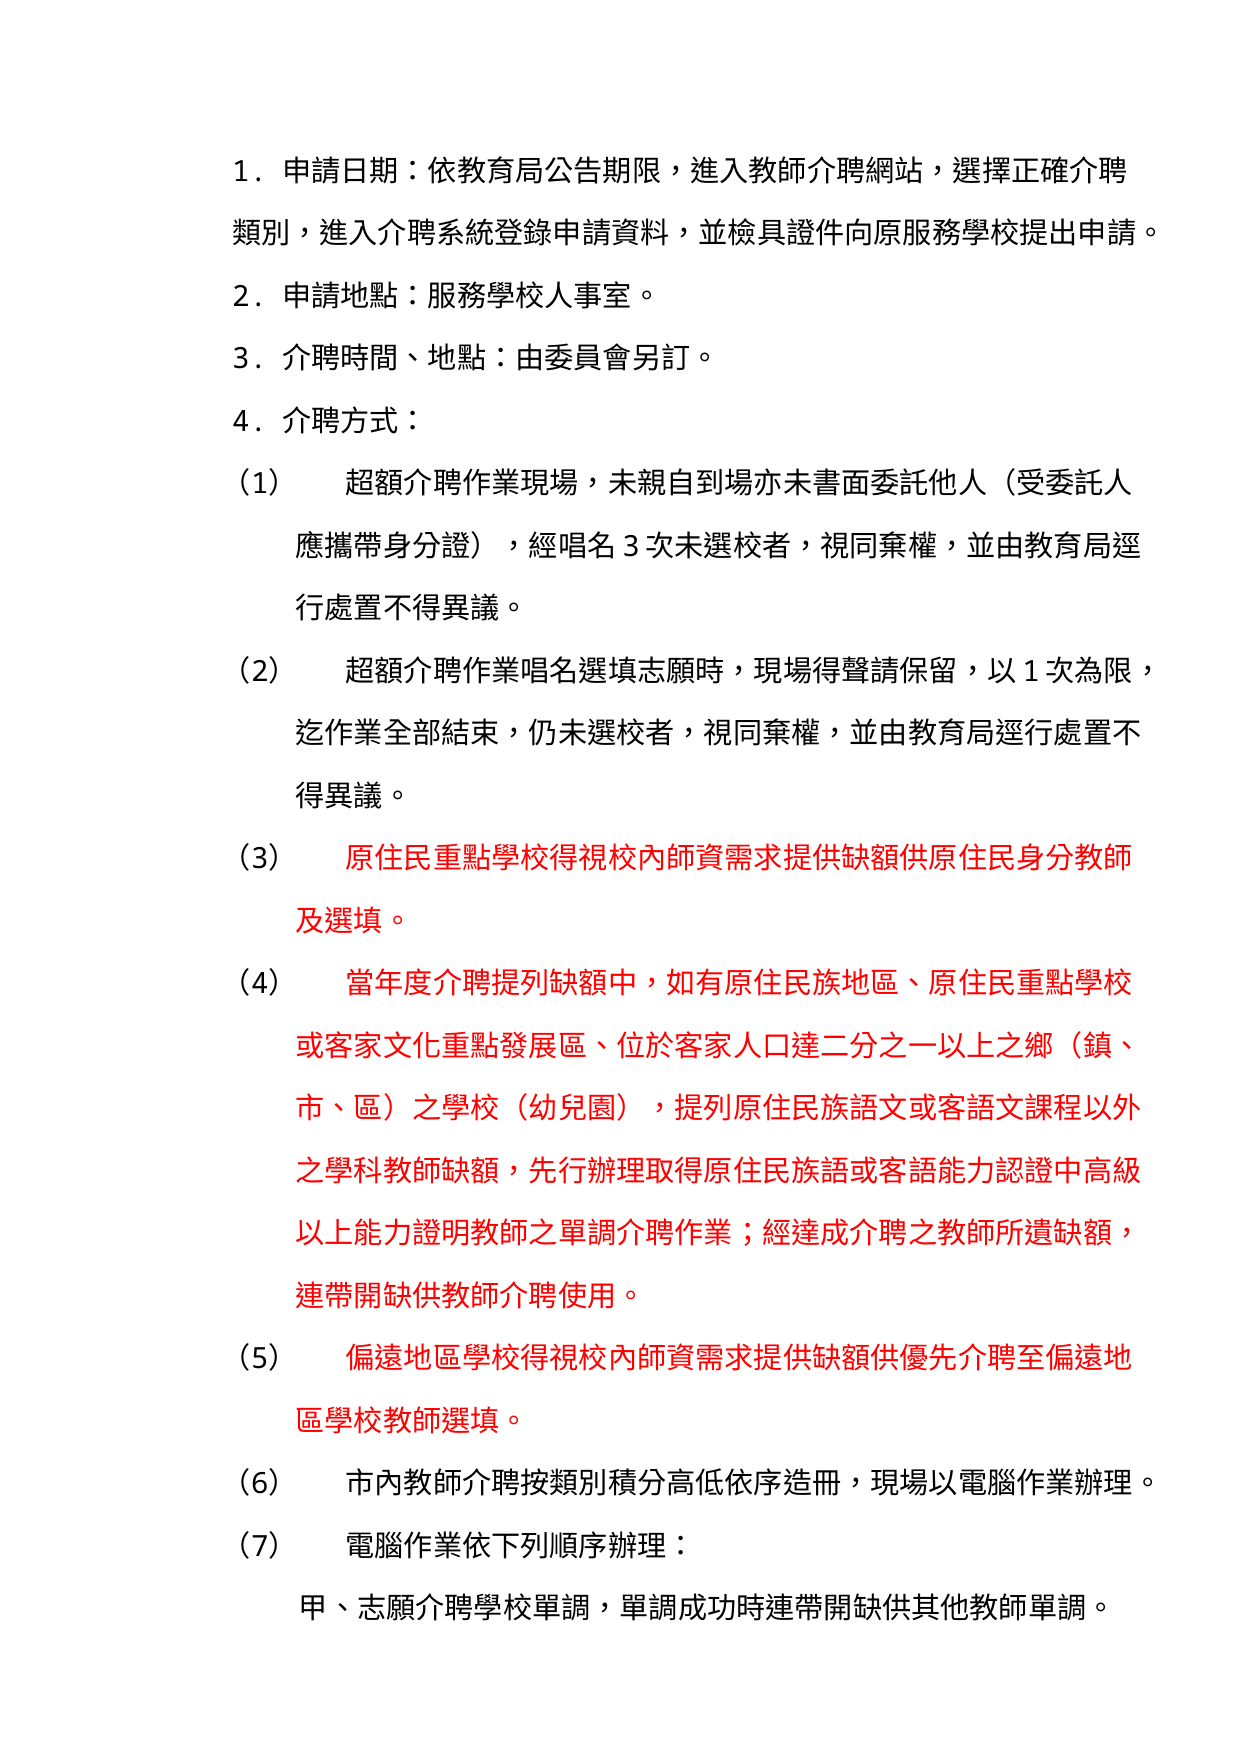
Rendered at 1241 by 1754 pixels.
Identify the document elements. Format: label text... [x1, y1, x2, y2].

list 超額介聘作業現場，未親自到場亦未書面委託他人（受委託人應攜帶身分證），經唱名3次未選校者，視同棄權，並由教育局逕行處置不得異議。 [222, 439, 1152, 627]
list 申請日期：依教育局公告期限，進入教師介聘網站，選擇正確介聘類別，進入介聘系統登錄申請資料，並檢具證件向原服務學校提出申請。 [232, 127, 1152, 252]
list 當年度介聘提列缺額中，如有原住民族地區、原住民重點學校或客家文化重點發展區、位於客家人口達二分之一以上之鄉（鎮、市、區）之學校（幼兒園），提列原住民族語文或客語文課程以外之學科教師缺額，先行辦理取得原住民族語或客語能力認證中高級以上能力證明教師之單調介聘作業；經達成介聘之教師所遺缺額，連帶開缺供教師介聘使用。 [222, 939, 1152, 1314]
list 申請地點：服務學校人事室。 [232, 252, 1152, 314]
list 電腦作業依下列順序辦理： [222, 1502, 1152, 1564]
list 超額介聘作業唱名選填志願時，現場得聲請保留，以1次為限，迄作業全部結束，仍未選校者，視同棄權，並由教育局逕行處置不得異議。 [222, 627, 1152, 814]
text 甲、志願介聘學校單調，單調成功時連帶開缺供其他教師單調。 [299, 1564, 1152, 1627]
list 原住民重點學校得視校內師資需求提供缺額供原住民身分教師及選填。 [222, 814, 1152, 939]
list 市內教師介聘按類別積分高低依序造冊，現場以電腦作業辦理。 [222, 1439, 1152, 1502]
list 介聘方式： [232, 377, 1152, 439]
list 偏遠地區學校得視校內師資需求提供缺額供優先介聘至偏遠地區學校教師選填。 [222, 1314, 1152, 1439]
list 介聘時間、地點：由委員會另訂。 [232, 314, 1152, 377]
